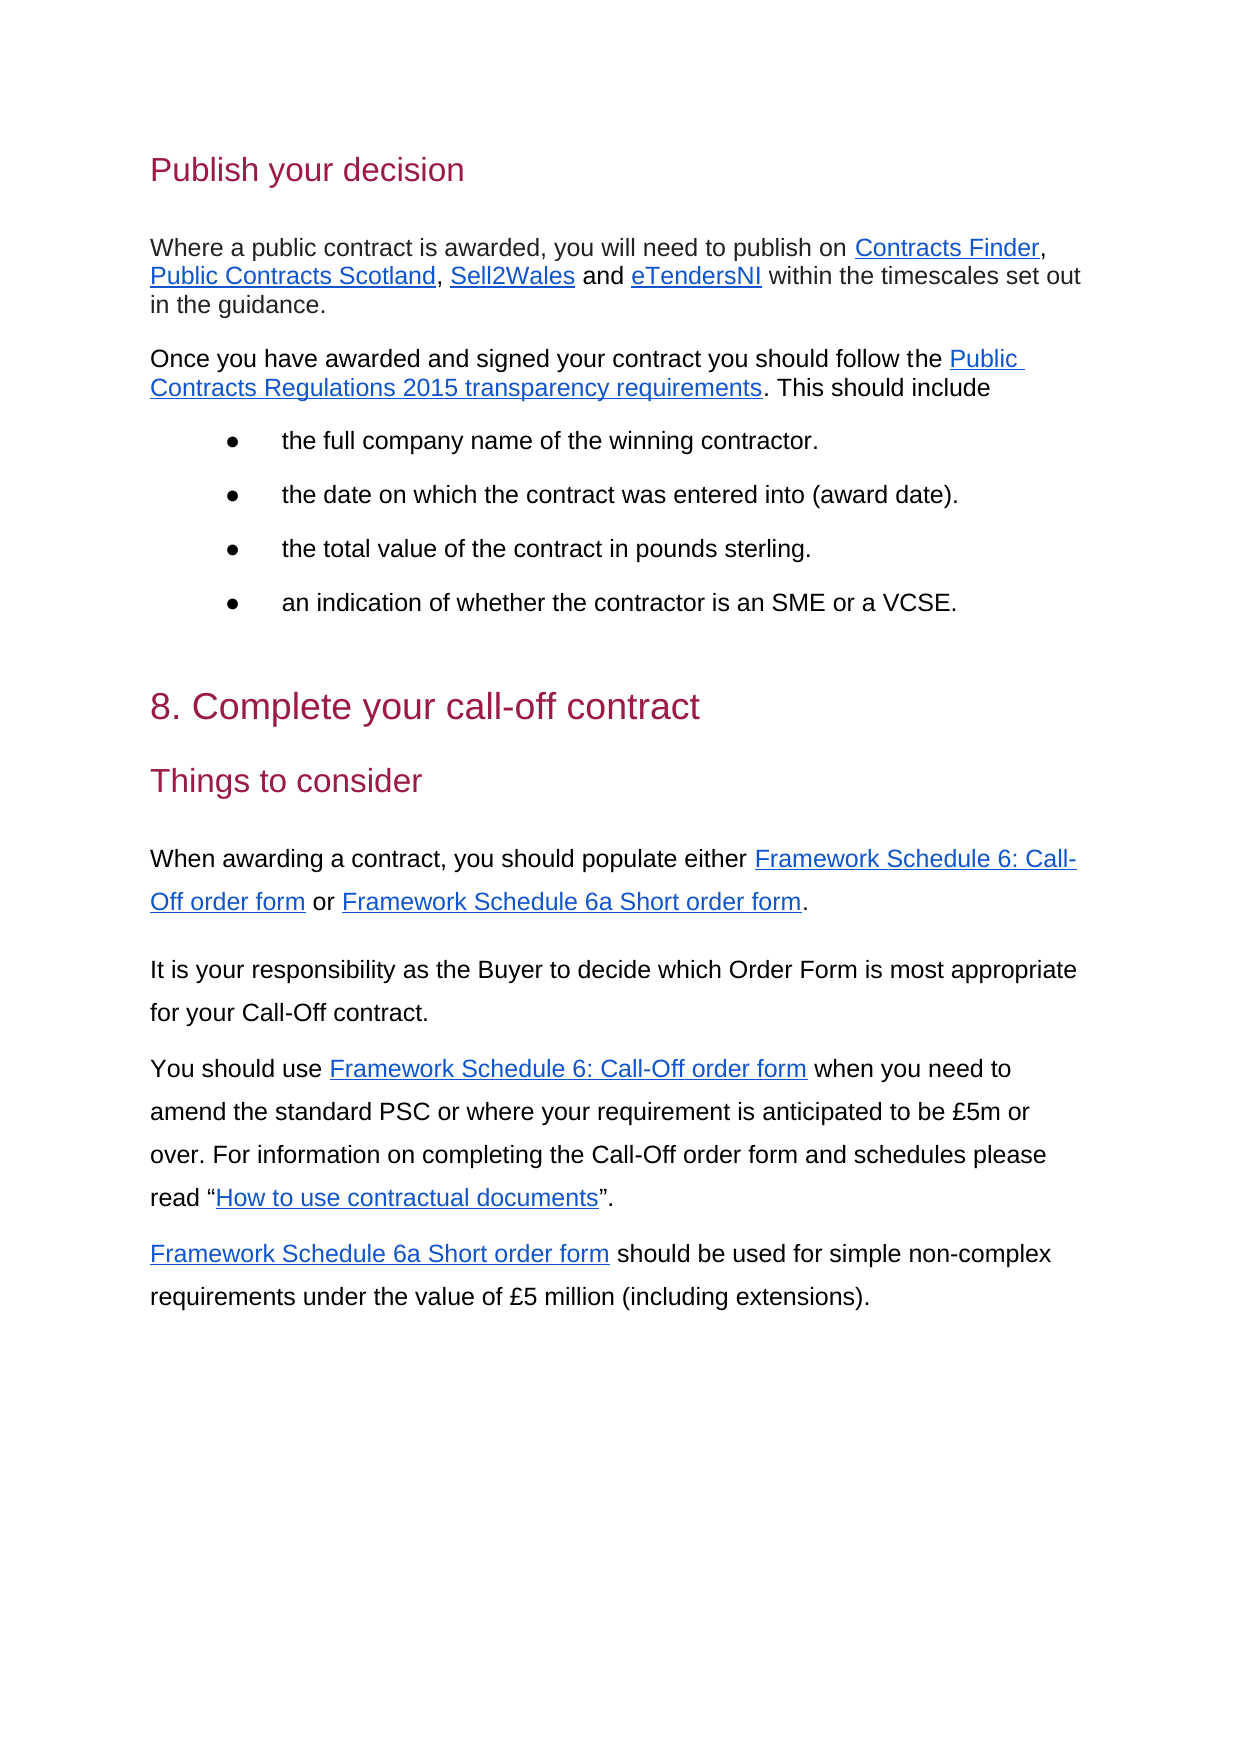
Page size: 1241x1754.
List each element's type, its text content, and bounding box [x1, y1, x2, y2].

text When awarding a contract, you should populate either Framework Schedule 6: Call-Off order form or Framework Schedule 6a Short order form. [150, 844, 1090, 916]
subtitle Things to consider [150, 761, 1090, 800]
text ● an indication of whether the contractor is an SME or a VCSE. [225, 588, 1090, 616]
subtitle Publish your decision [150, 150, 1090, 188]
text ● the total value of the contract in pounds sterling. [225, 534, 1090, 563]
text Once you have awarded and signed your contract you should follow the Public Contracts Regulations 2015 transparency requirements. This should include [150, 344, 1090, 401]
text Framework Schedule 6a Short order form should be used for simple non-complex requirements under the value of £5 million (including extensions). [150, 1239, 1090, 1311]
text It is your responsibility as the Buyer to decide which Order Form is most appropriate for your Call-Off contract. [150, 955, 1090, 1027]
text You should use Framework Schedule 6: Call-Off order form when you need to amend the standard PSC or where your requirement is anticipated to be £5m or over. For information on completing the Call-Off order form and schedules please read “How to use contractual documents”. [150, 1054, 1090, 1212]
text ● the date on which the contract was entered into (award date). [225, 480, 1090, 509]
subtitle 8. Complete your call-off contract [150, 684, 1090, 727]
text Where a public contract is awarded, you will need to publish on Contracts Finder, Public Contracts Scotland, Sell2Wales and eTendersNI within the timescales set out in the guidance. [150, 233, 1090, 319]
text ● the full company name of the winning contractor. [225, 426, 1090, 455]
